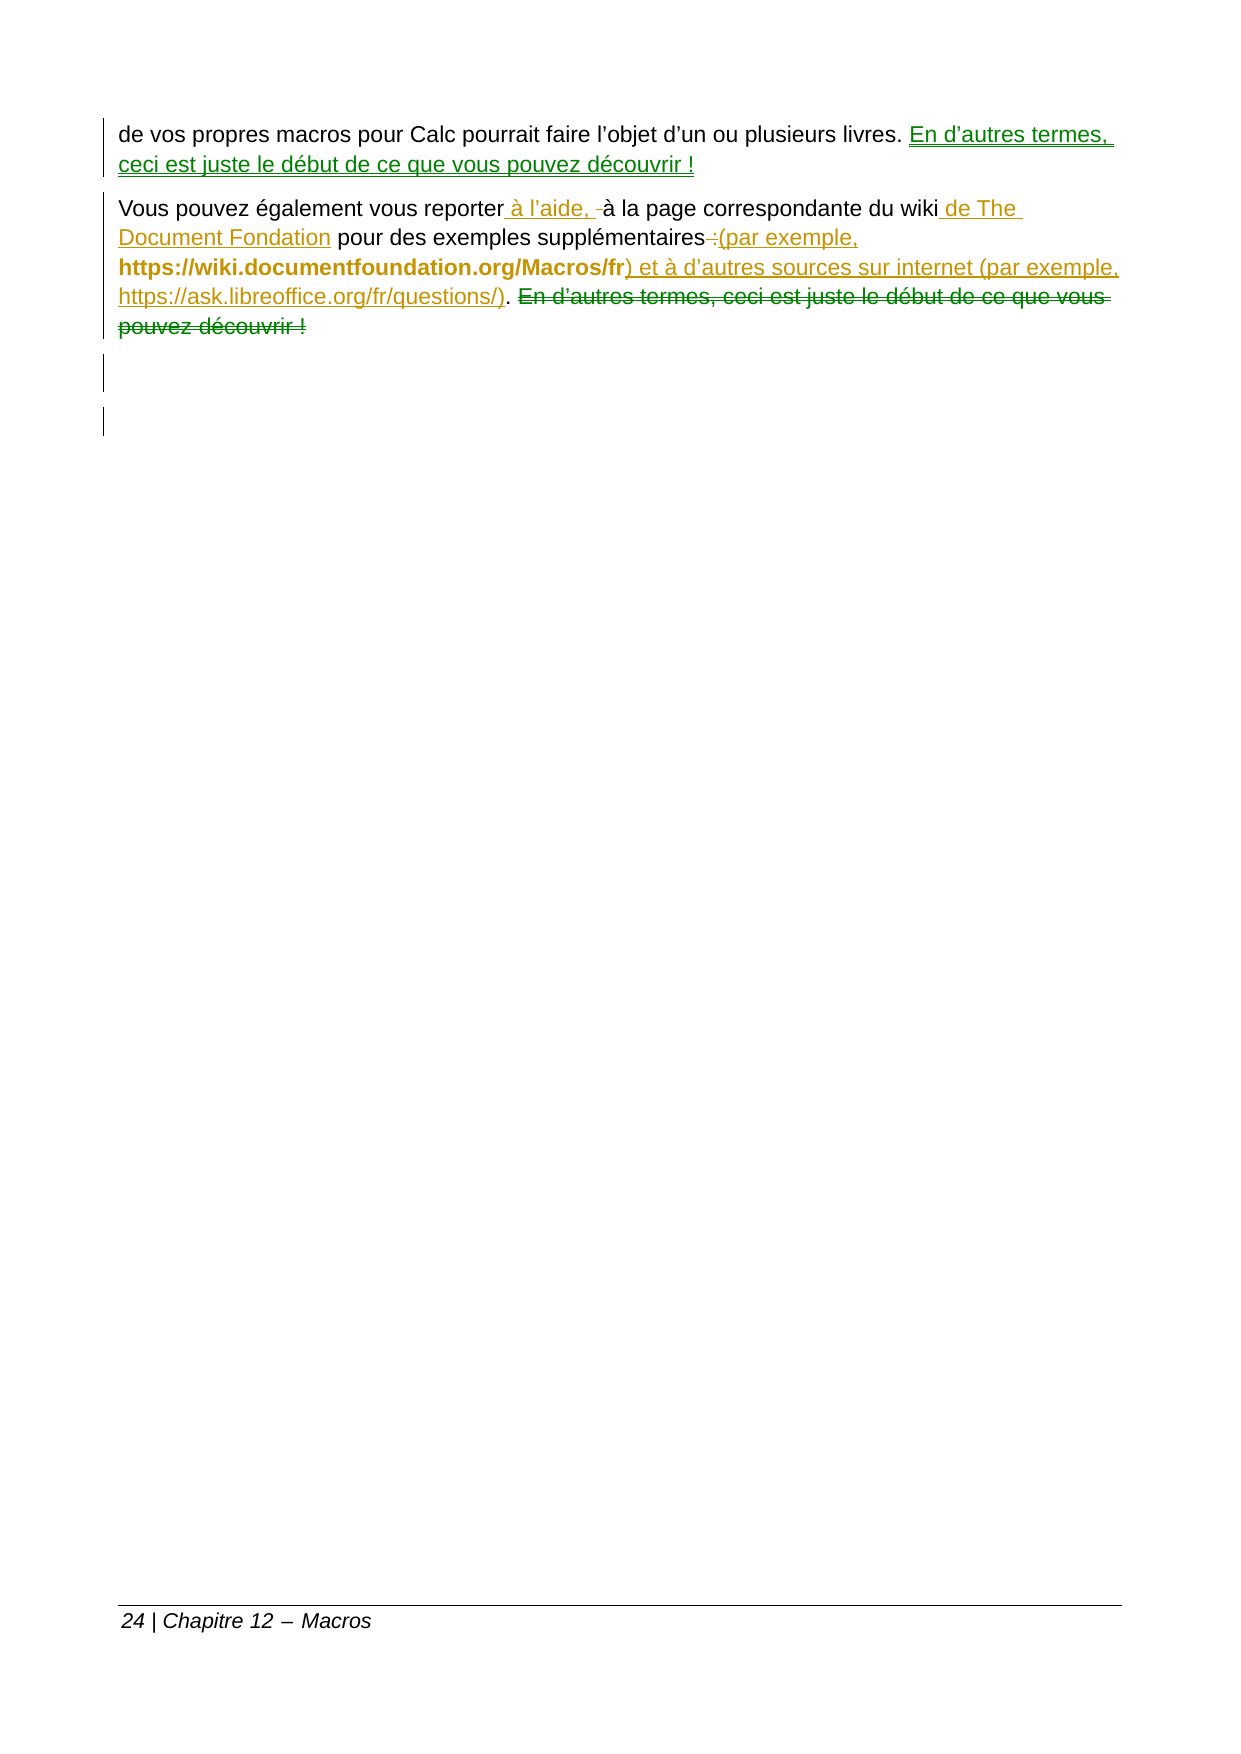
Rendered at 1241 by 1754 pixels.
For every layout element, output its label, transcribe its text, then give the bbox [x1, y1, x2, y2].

text de vos propres macros pour Calc pourrait faire l’objet d’un ou plusieurs livres. En d’autres termes, ceci est juste le début de ce que vous pouvez découvrir ! [118, 118, 1122, 177]
text Vous pouvez également vous reporter à l’aide, à la page correspondante du wiki de The Document Fondation pour des exemples supplémentaires(par exemple, https://wiki.documentfoundation.org/Macros/fr) et à d’autres sources sur internet (par exemple, https://ask.libreoffice.org/fr/questions/). [118, 192, 1122, 339]
